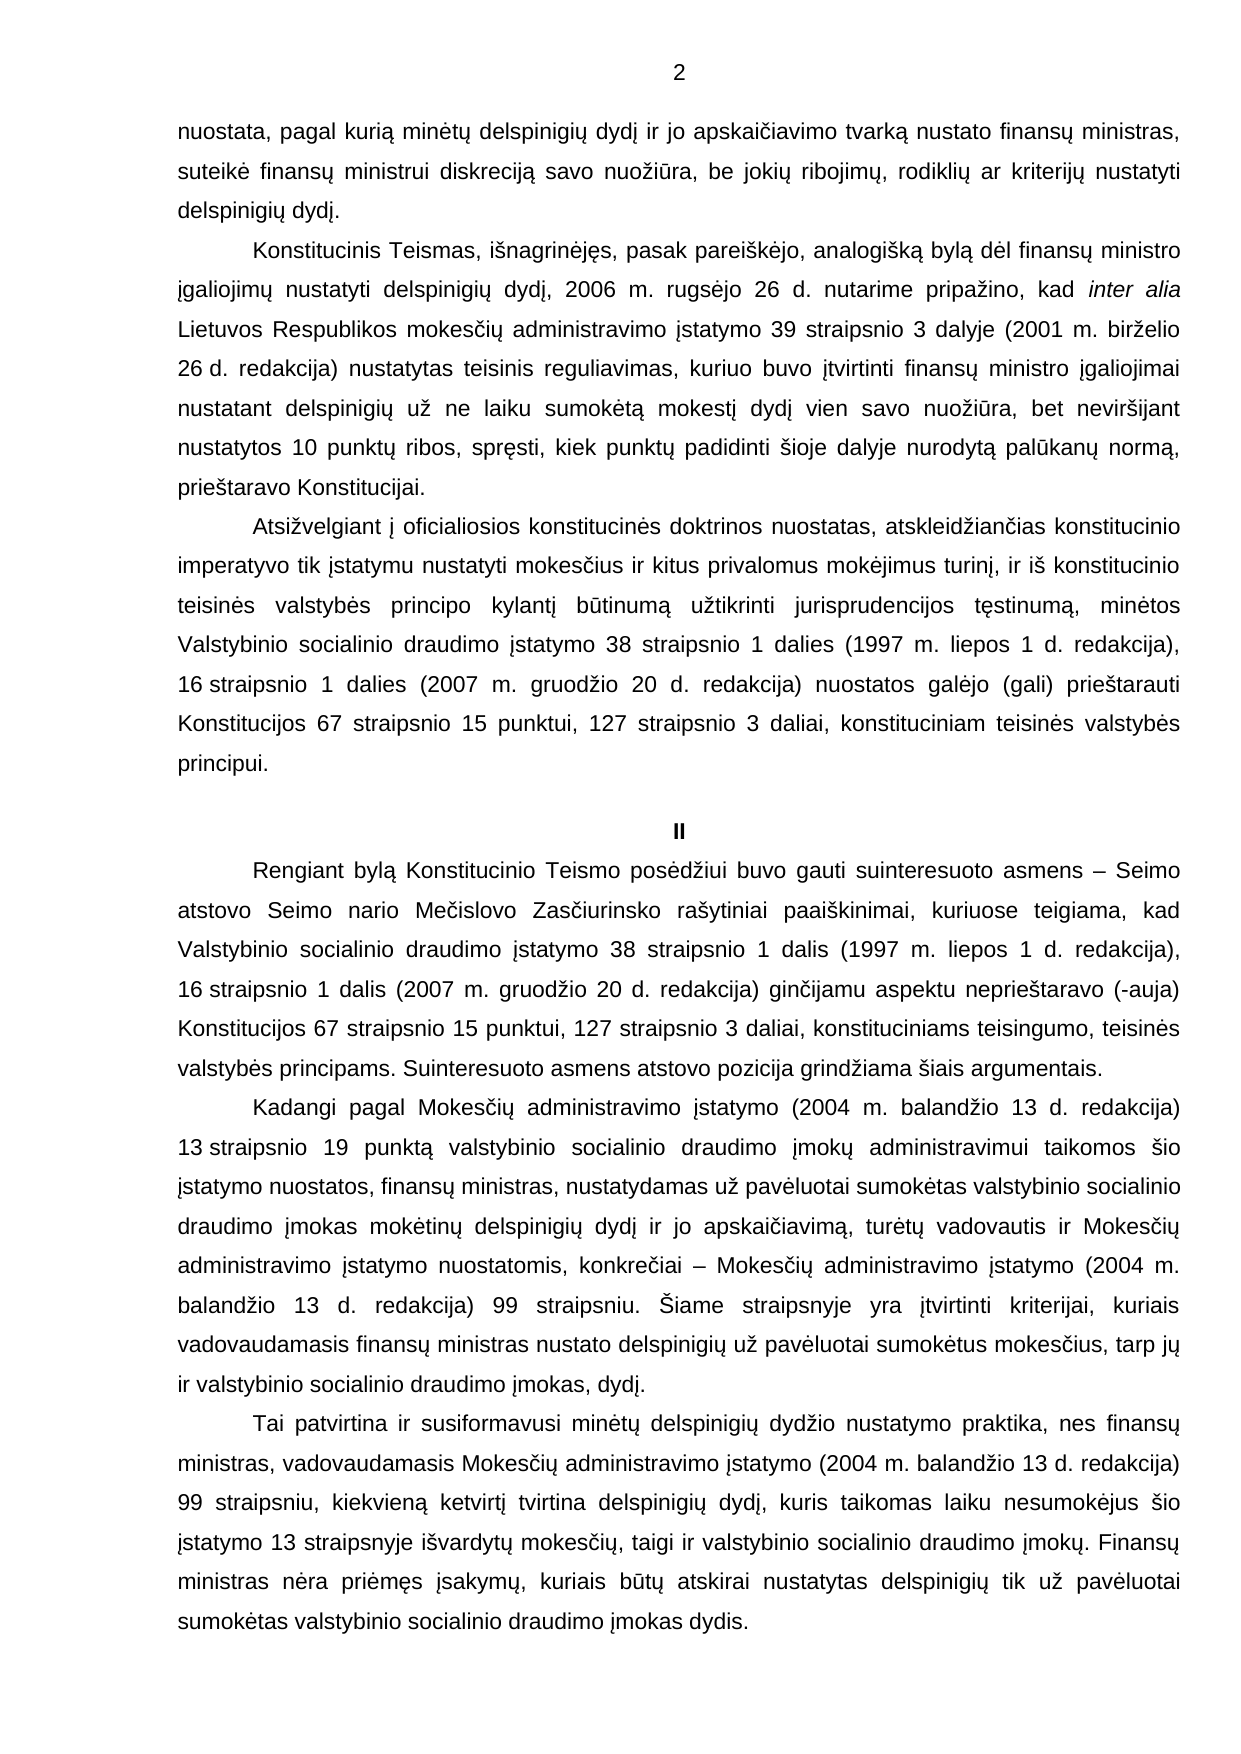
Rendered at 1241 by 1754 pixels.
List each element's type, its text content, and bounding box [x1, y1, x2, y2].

text nuostata, pagal kurią minėtų delspinigių dydį ir jo apskaičiavimo tvarką nustato finansų ministras, suteikė finansų ministrui diskreciją savo nuožiūra, be jokių ribojimų, rodiklių ar kriterijų nustatyti delspinigių dydį. [177, 118, 1181, 223]
text Rengiant bylą Konstitucinio Teismo posėdžiui buvo gauti suinteresuoto asmens – Seimo atstovo Seimo nario Mečislovo Zasčiurinsko rašytiniai paaiškinimai, kuriuose teigiama, kad Valstybinio socialinio draudimo įstatymo 38 straipsnio 1 dalis (1997 m. liepos 1 d. redakcija), 16 straipsnio 1 dalis (2007 m. gruodžio 20 d. redakcija) ginčijamu aspektu neprieštaravo (-auja) Konstitucijos 67 straipsnio 15 punktui, 127 straipsnio 3 daliai, konstituciniams teisingumo, teisinės valstybės principams. Suinteresuoto asmens atstovo pozicija grindžiama šiais argumentais. [177, 857, 1181, 1081]
text Konstitucinis Teismas, išnagrinėjęs, pasak pareiškėjo, analogišką bylą dėl finansų ministro įgaliojimų nustatyti delspinigių dydį, 2006 m. rugsėjo 26 d. nutarime pripažino, kad inter alia Lietuvos Respublikos mokesčių administravimo įstatymo 39 straipsnio 3 dalyje (2001 m. birželio 26 d. redakcija) nustatytas teisinis reguliavimas, kuriuo buvo įtvirtinti finansų ministro įgaliojimai nustatant delspinigių už ne laiku sumokėtą mokestį dydį vien savo nuožiūra, bet neviršijant nustatytos 10 punktų ribos, spręsti, kiek punktų padidinti šioje dalyje nurodytą palūkanų normą, prieštaravo Konstitucijai. [177, 237, 1181, 500]
text Atsižvelgiant į oficialiosios konstitucinės doktrinos nuostatas, atskleidžiančias konstitucinio imperatyvo tik įstatymu nustatyti mokesčius ir kitus privalomus mokėjimus turinį, ir iš konstitucinio teisinės valstybės principo kylantį būtinumą užtikrinti jurisprudencijos tęstinumą, minėtos Valstybinio socialinio draudimo įstatymo 38 straipsnio 1 dalies (1997 m. liepos 1 d. redakcija), 16 straipsnio 1 dalies (2007 m. gruodžio 20 d. redakcija) nuostatos galėjo (gali) prieštarauti Konstitucijos 67 straipsnio 15 punktui, 127 straipsnio 3 daliai, konstituciniam teisinės valstybės principui. [177, 513, 1181, 776]
text Tai patvirtina ir susiformavusi minėtų delspinigių dydžio nustatymo praktika, nes finansų ministras, vadovaudamasis Mokesčių administravimo įstatymo (2004 m. balandžio 13 d. redakcija) 99 straipsniu, kiekvieną ketvirtį tvirtina delspinigių dydį, kuris taikomas laiku nesumokėjus šio įstatymo 13 straipsnyje išvardytų mokesčių, taigi ir valstybinio socialinio draudimo įmokų. Finansų ministras nėra priėmęs įsakymų, kuriais būtų atskirai nustatytas delspinigių tik už pavėluotai sumokėtas valstybinio socialinio draudimo įmokas dydis. [177, 1410, 1181, 1634]
text II [177, 818, 1181, 844]
text Kadangi pagal Mokesčių administravimo įstatymo (2004 m. balandžio 13 d. redakcija) 13 straipsnio 19 punktą valstybinio socialinio draudimo įmokų administravimui taikomos šio įstatymo nuostatos, finansų ministras, nustatydamas už pavėluotai sumokėtas valstybinio socialinio draudimo įmokas mokėtinų delspinigių dydį ir jo apskaičiavimą, turėtų vadovautis ir Mokesčių administravimo įstatymo nuostatomis, konkrečiai – Mokesčių administravimo įstatymo (2004 m. balandžio 13 d. redakcija) 99 straipsniu. Šiame straipsnyje yra įtvirtinti kriterijai, kuriais vadovaudamasis finansų ministras nustato delspinigių už pavėluotai sumokėtus mokesčius, tarp jų ir valstybinio socialinio draudimo įmokas, dydį. [177, 1094, 1181, 1397]
